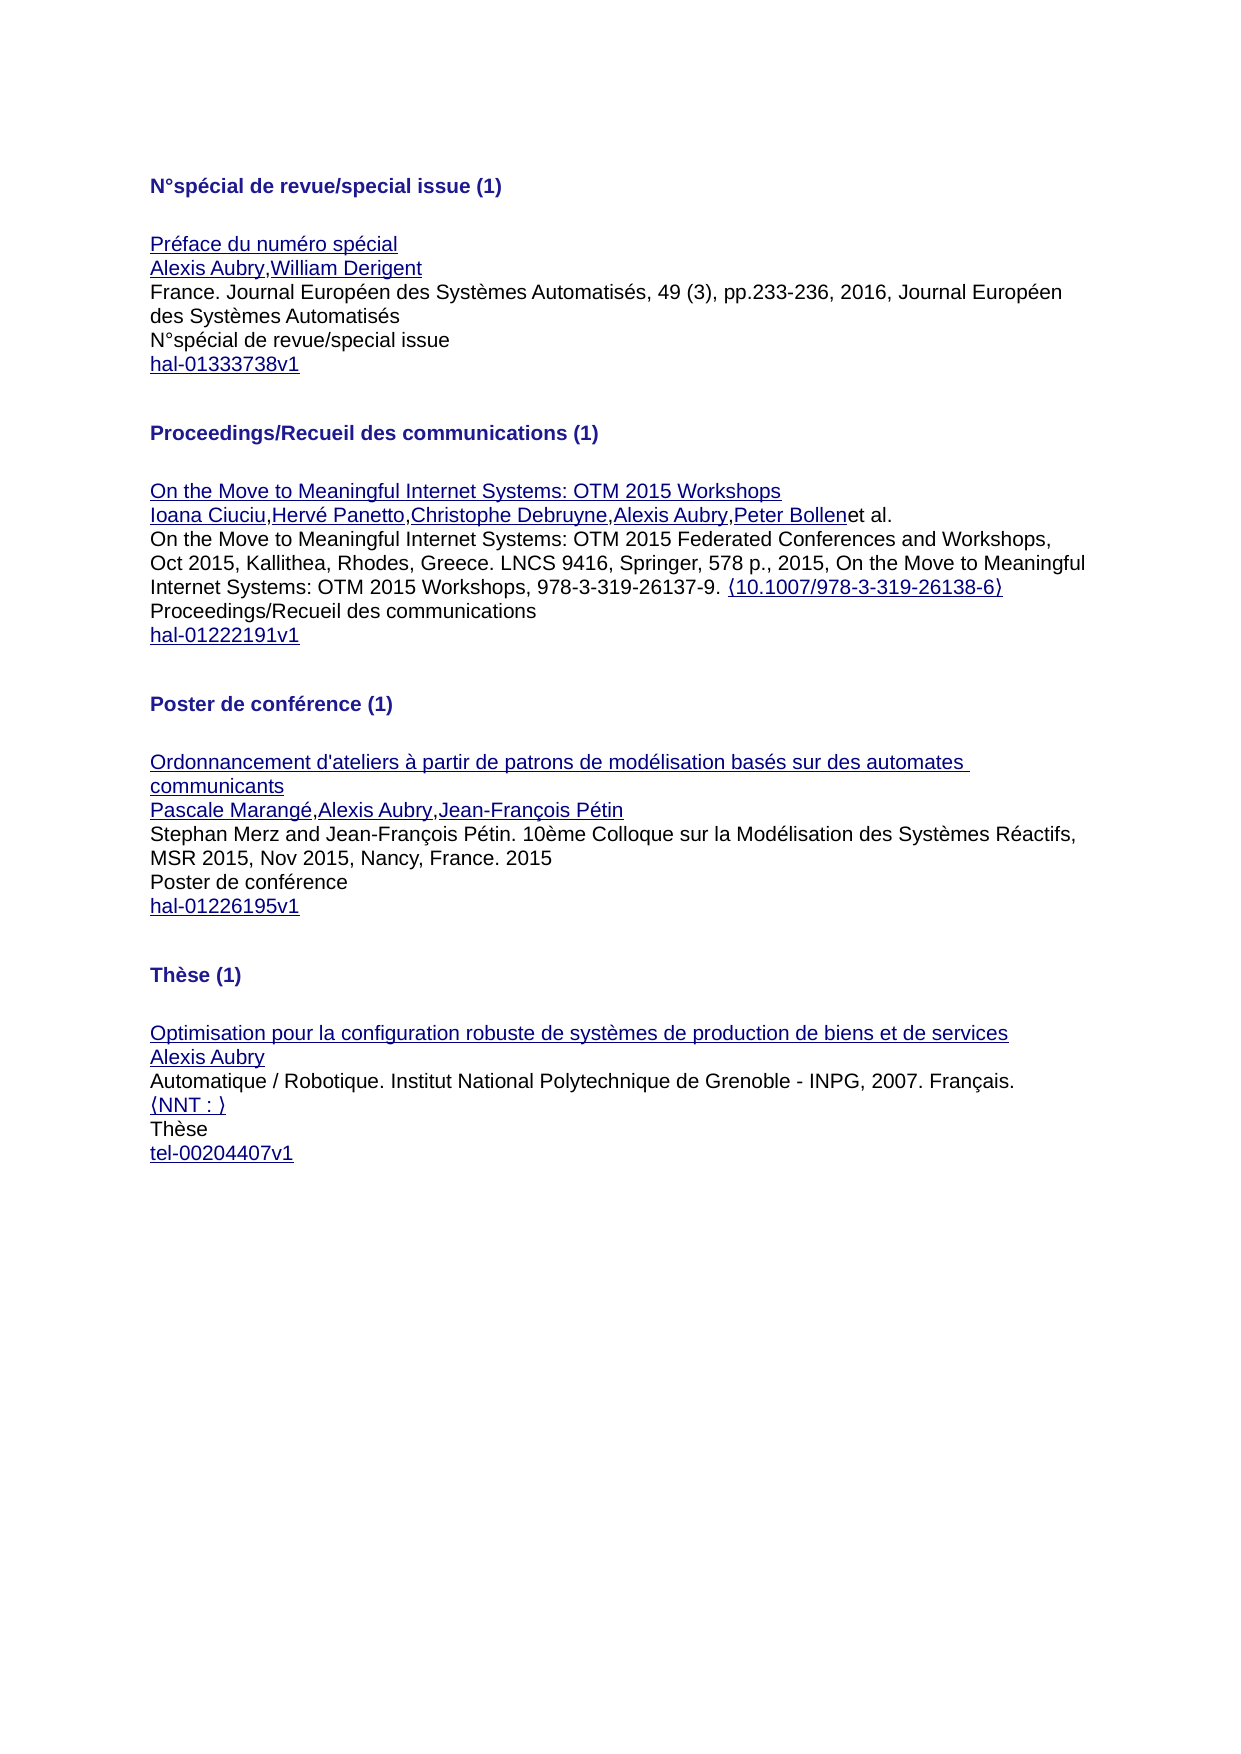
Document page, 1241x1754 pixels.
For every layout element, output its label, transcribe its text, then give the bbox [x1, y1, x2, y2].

subtitle N°spécial de revue/special issue (1) [150, 174, 1090, 198]
table_header Optimisation pour la configuration robuste de systèmes de production de biens et de services Alexis Aubry Automatique / Robotique. Institut National Polytechnique de Grenoble - INPG, 2007. Français. ⟨NNT : ⟩ Thèse tel-00204407v1 [150, 1021, 1090, 1164]
subtitle Poster de conférence (1) [150, 692, 1090, 716]
table_header Préface du numéro spécial Alexis Aubry,William Derigent France. Journal Européen des Systèmes Automatisés, 49 (3), pp.233-236, 2016, Journal Européen des Systèmes Automatisés N°spécial de revue/special issue hal-01333738v1 [150, 232, 1090, 376]
table_header On the Move to Meaningful Internet Systems: OTM 2015 Workshops Ioana Ciuciu,Hervé Panetto,Christophe Debruyne,Alexis Aubry,Peter Bollenet al. On the Move to Meaningful Internet Systems: OTM 2015 Federated Conferences and Workshops, Oct 2015, Kallithea, Rhodes, Greece. LNCS 9416, Springer, 578 p., 2015, On the Move to Meaningful Internet Systems: OTM 2015 Workshops, 978-3-319-26137-9. ⟨10.1007/978-3-319-26138-6⟩ Proceedings/Recueil des communications hal-01222191v1 [150, 479, 1090, 647]
table_header Ordonnancement d'ateliers à partir de patrons de modélisation basés sur des automates communicants Pascale Marangé,Alexis Aubry,Jean-François Pétin Stephan Merz and Jean-François Pétin. 10ème Colloque sur la Modélisation des Systèmes Réactifs, MSR 2015, Nov 2015, Nancy, France. 2015 Poster de conférence hal-01226195v1 [150, 750, 1090, 918]
subtitle Thèse (1) [150, 962, 1090, 986]
subtitle Proceedings/Recueil des communications (1) [150, 421, 1090, 445]
